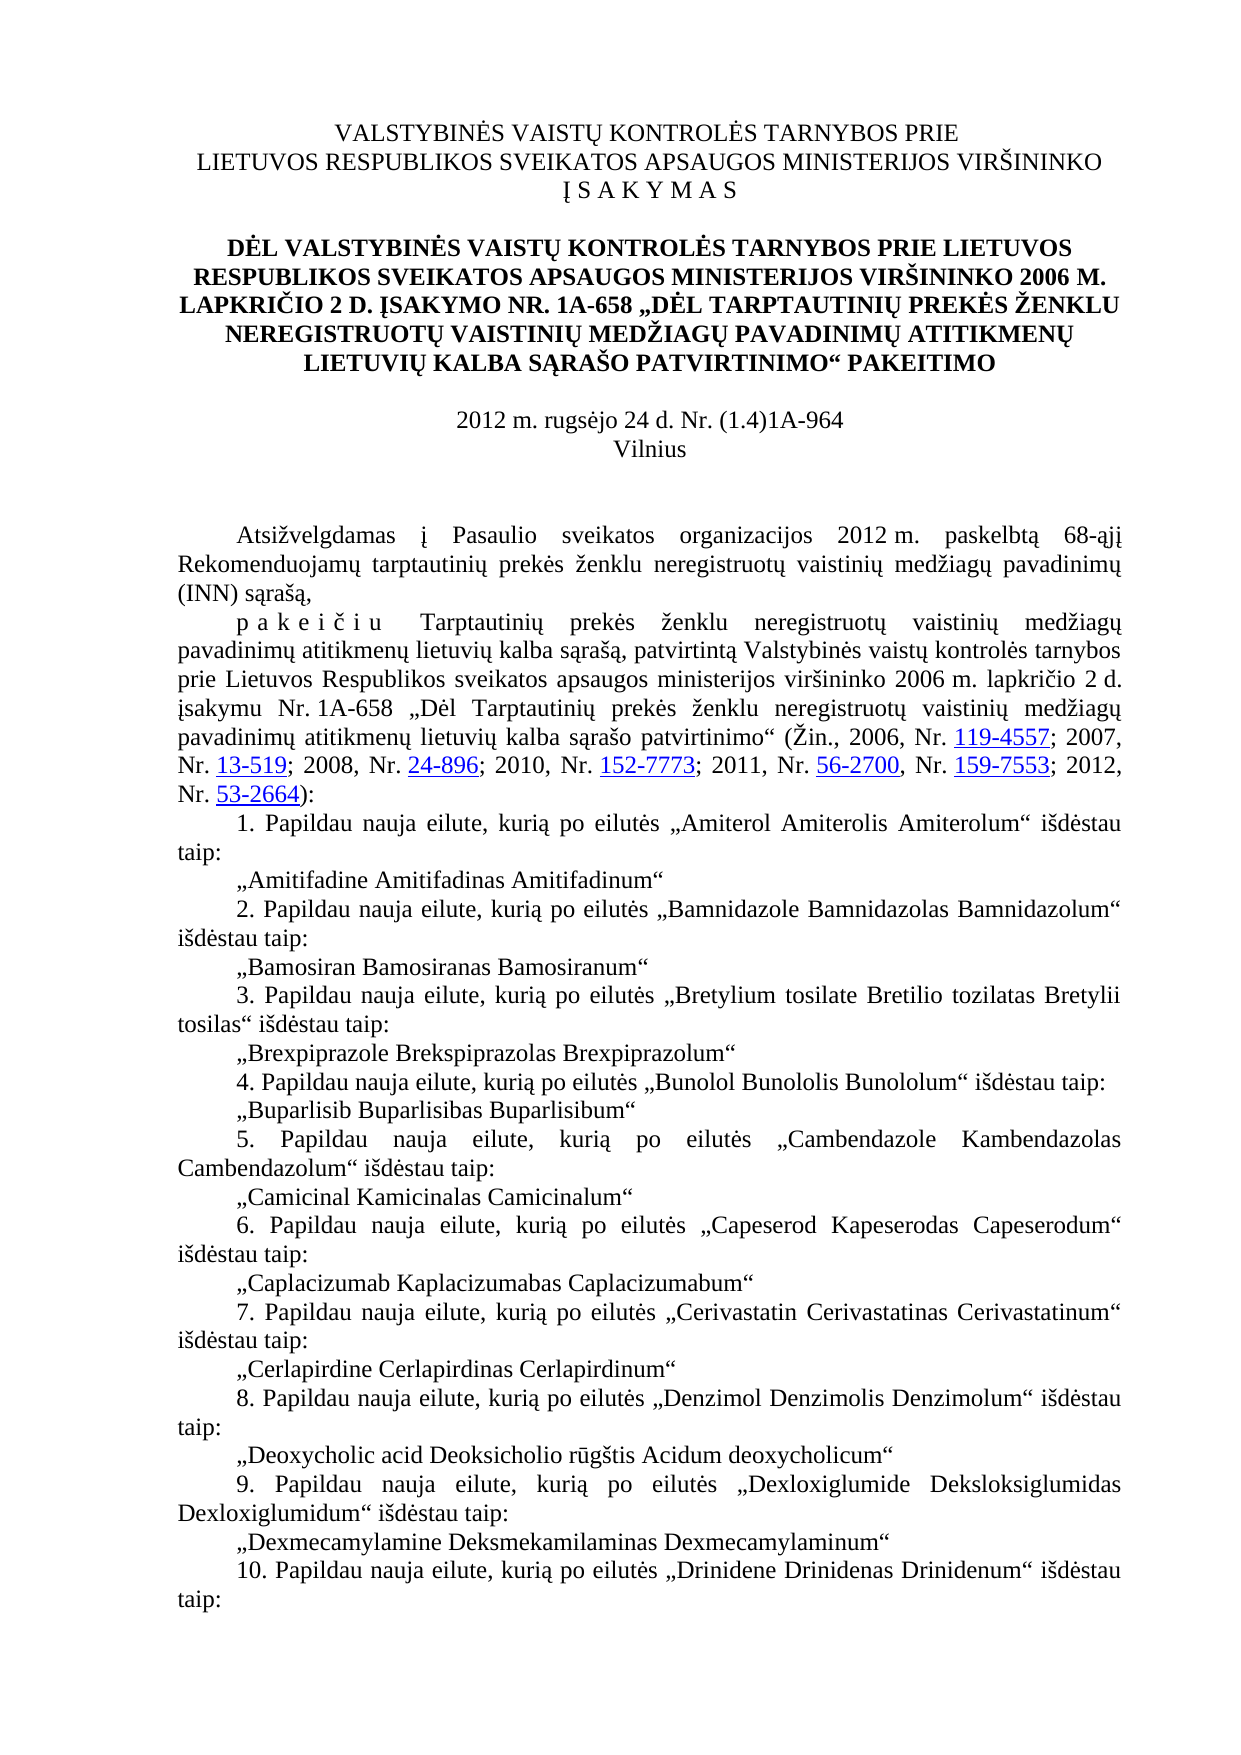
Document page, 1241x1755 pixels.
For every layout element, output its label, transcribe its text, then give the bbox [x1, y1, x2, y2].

text 1. Papildau nauja eilute, kurią po eilutės „Amiterol Amiterolis Amiterolum“ išdėstau taip: [177, 808, 1122, 866]
text „Bamosiran Bamosiranas Bamosiranum“ [177, 952, 1122, 981]
text „Cerlapirdine Cerlapirdinas Cerlapirdinum“ [177, 1354, 1122, 1383]
text Valstybinės vaistų kontrolės tarnybos Prie [177, 118, 1122, 147]
text 8. Papildau nauja eilute, kurią po eilutės „Denzimol Denzimolis Denzimolum“ išdėstau taip: [177, 1383, 1122, 1441]
text 10. Papildau nauja eilute, kurią po eilutės „Drinidene Drinidenas Drinidenum“ išdėstau taip: [177, 1556, 1122, 1613]
text 3. Papildau nauja eilute, kurią po eilutės „Bretylium tosilate Bretilio tozilatas Bretylii tosilas“ išdėstau taip: [177, 981, 1122, 1038]
text 9. Papildau nauja eilute, kurią po eilutės „Dexloxiglumide Deksloksiglumidas Dexloxiglumidum“ išdėstau taip: [177, 1469, 1122, 1527]
text „Buparlisib Buparlisibas Buparlisibum“ [177, 1096, 1122, 1124]
text LIETUVOS RESPUBLIKOS sveikatos apsaugos ministerijos viršininkO [177, 147, 1122, 176]
text „Caplacizumab Kaplacizumabas Caplacizumabum“ [177, 1268, 1122, 1297]
text 2012 m. rugsėjo 24 d. Nr. (1.4)1A-964 [177, 406, 1122, 434]
text Į S A K Y M A S [177, 176, 1122, 204]
text 4. Papildau nauja eilute, kurią po eilutės „Bunolol Bunololis Bunololum“ išdėstau taip: [177, 1067, 1122, 1096]
text pakeičiu Tarptautinių prekės ženklu neregistruotų vaistinių medžiagų pavadinimų atitikmenų lietuvių kalba sąrašą, patvirtintą Valstybinės vaistų kontrolės tarnybos prie Lietuvos Respublikos sveikatos apsaugos ministerijos viršininko 2006 m. lapkričio 2 d. įsakymu Nr. 1A-658 „Dėl Tarptautinių prekės ženklu neregistruotų vaistinių medžiagų pavadinimų atitikmenų lietuvių kalba sąrašo patvirtinimo“ (Žin., 2006, Nr. 119-4557; 2007, Nr. 13-519; 2008, Nr. 24-896; 2010, Nr. 152-7773; 2011, Nr. 56-2700, Nr. 159-7553; 2012, Nr. 53-2664): [177, 607, 1122, 808]
text Vilnius [177, 434, 1122, 463]
text „Brexpiprazole Brekspiprazolas Brexpiprazolum“ [177, 1038, 1122, 1067]
text Atsižvelgdamas į Pasaulio sveikatos organizacijos 2012 m. paskelbtą 68-ąjį Rekomenduojamų tarptautinių prekės ženklu neregistruotų vaistinių medžiagų pavadinimų (INN) sąrašą, [177, 521, 1122, 607]
text „Amitifadine Amitifadinas Amitifadinum“ [177, 866, 1122, 894]
text 2. Papildau nauja eilute, kurią po eilutės „Bamnidazole Bamnidazolas Bamnidazolum“ išdėstau taip: [177, 894, 1122, 952]
text dėl valstybinės vaistų kontrolės tarnybos prie lietuvos respublikos sveikatos apsaugos ministerijos viršininko 2006 m. LAPKRIČIO 2 d. įsakymo Nr. 1A-658 „DĖL tARPTAUTINIŲ PREKĖS ŽENKLU NEREGISTRUOTŲ VAISTINIŲ MEDŽIAGŲ PAVADINIMŲ ATITIKMENŲ LIETUVIŲ KALBA SĄRAŠO PATVIRTINIMO“ paKEITIMO [177, 233, 1122, 377]
text „Dexmecamylamine Deksmekamilaminas Dexmecamylaminum“ [177, 1527, 1122, 1556]
text 7. Papildau nauja eilute, kurią po eilutės „Cerivastatin Cerivastatinas Cerivastatinum“ išdėstau taip: [177, 1297, 1122, 1354]
text 6. Papildau nauja eilute, kurią po eilutės „Capeserod Kapeserodas Capeserodum“ išdėstau taip: [177, 1211, 1122, 1268]
text „Camicinal Kamicinalas Camicinalum“ [177, 1182, 1122, 1211]
text 5. Papildau nauja eilute, kurią po eilutės „Cambendazole Kambendazolas Cambendazolum“ išdėstau taip: [177, 1124, 1122, 1182]
text „Deoxycholic acid Deoksicholio rūgštis Acidum deoxycholicum“ [177, 1441, 1122, 1469]
